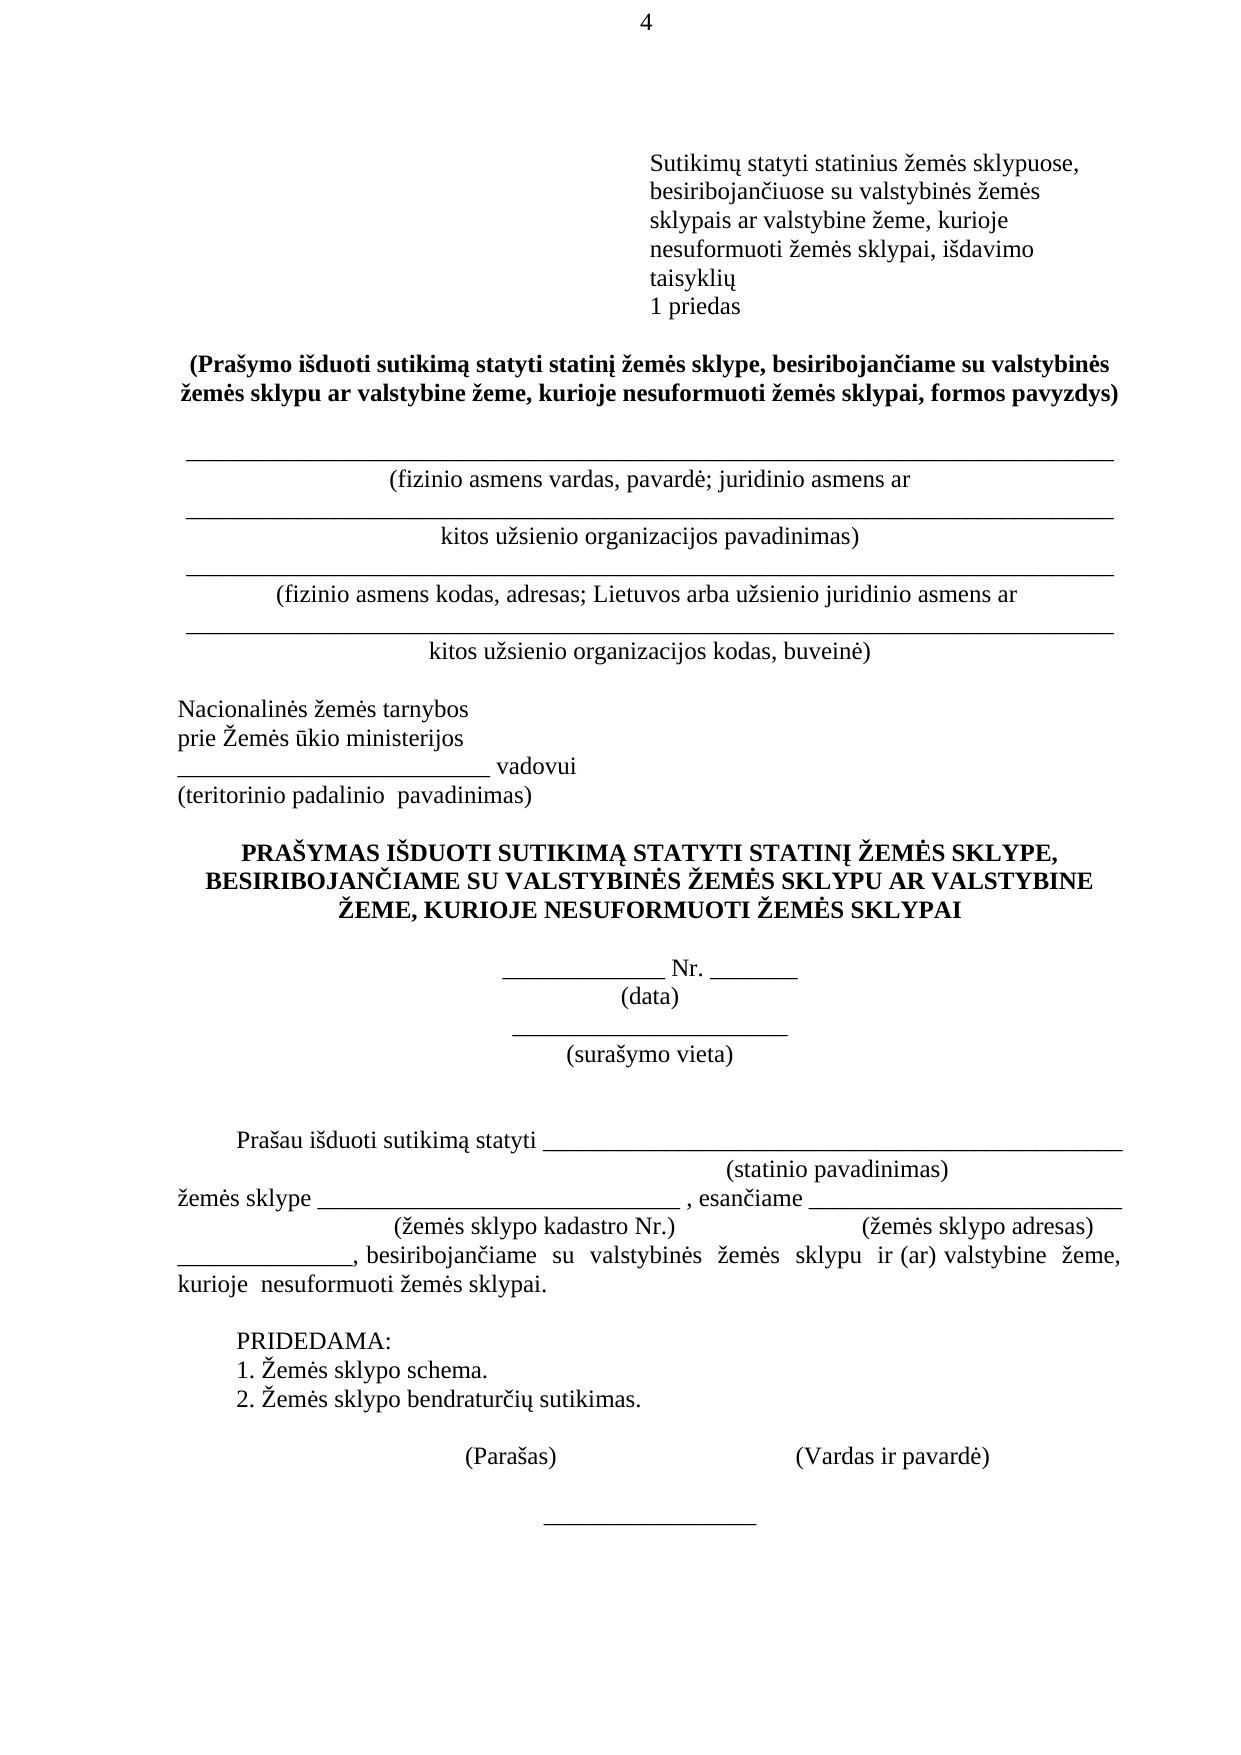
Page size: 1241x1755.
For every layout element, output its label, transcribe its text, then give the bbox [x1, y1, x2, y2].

text 1. Žemės sklypo schema. [177, 1355, 1122, 1384]
text _________________ [177, 1499, 1122, 1528]
text (Prašymo išduoti sutikimą statyti statinį žemės sklype, besiribojančiame su valstybinės žemės sklypu ar valstybine žeme, kurioje nesuformuoti žemės sklypai, formos pavyzdys) [177, 349, 1122, 406]
text nesuformuoti žemės sklypai, išdavimo [649, 234, 1122, 263]
text _ [177, 435, 1122, 464]
text (data) [177, 981, 1122, 1010]
text besiribojančiuose su valstybinės žemės [649, 176, 1122, 205]
text _________________________ vadovui [177, 751, 1122, 780]
text _ [177, 550, 1122, 579]
text prie Žemės ūkio ministerijos [177, 723, 1122, 751]
text _ [177, 493, 1122, 521]
text (surašymo vieta) [177, 1039, 1122, 1068]
text kitos užsienio organizacijos pavadinimas) [177, 521, 1122, 550]
text (fizinio asmens kodas, adresas; Lietuvos arba užsienio juridinio asmens ar [177, 579, 1122, 608]
text _____________ Nr. _______ [177, 953, 1122, 981]
text _ [177, 608, 1122, 636]
text PRIDEDAMA: [177, 1326, 1122, 1355]
text PRAŠYMAS IŠDUOTI SUTIKIMĄ STATYTI STATINĮ ŽEMĖS SKLYPE, BESIRIBOJANČIAME SU VALSTYBINĖS ŽEMĖS SKLYPU AR VALSTYBINE ŽEME, KURIOJE NESUFORMUOTI ŽEMĖS SKLYPAI [177, 838, 1122, 924]
text Prašau išduoti sutikimą statyti [177, 1125, 1122, 1154]
text ______________, besiribojančiame su valstybinės žemės sklypu ir (ar) valstybine žeme, kurioje nesuformuoti žemės sklypai. [177, 1240, 1122, 1298]
text žemės sklype _____________________________ , esančiame [177, 1183, 1122, 1211]
text (teritorinio padalinio pavadinimas) [177, 780, 1122, 809]
text 1 priedas [649, 291, 1122, 320]
text kitos užsienio organizacijos kodas, buveinė) [177, 636, 1122, 665]
text Sutikimų statyti statinius žemės sklypuose, [649, 148, 1122, 176]
text ______________________ [177, 1010, 1122, 1039]
text (Parašas) (Vardas ir pavardė) [352, 1441, 1102, 1470]
text (statinio pavadinimas) [552, 1154, 1122, 1183]
text (žemės sklypo kadastro Nr.) (žemės sklypo adresas) [177, 1211, 1122, 1240]
text 4 [640, 7, 671, 36]
text Nacionalinės žemės tarnybos [177, 694, 1122, 723]
text (fizinio asmens vardas, pavardė; juridinio asmens ar [177, 464, 1122, 493]
text 2. Žemės sklypo bendraturčių sutikimas. [177, 1384, 1122, 1413]
text [625, 0, 686, 47]
text taisyklių [649, 263, 1122, 291]
text sklypais ar valstybine žeme, kurioje [649, 205, 1122, 234]
